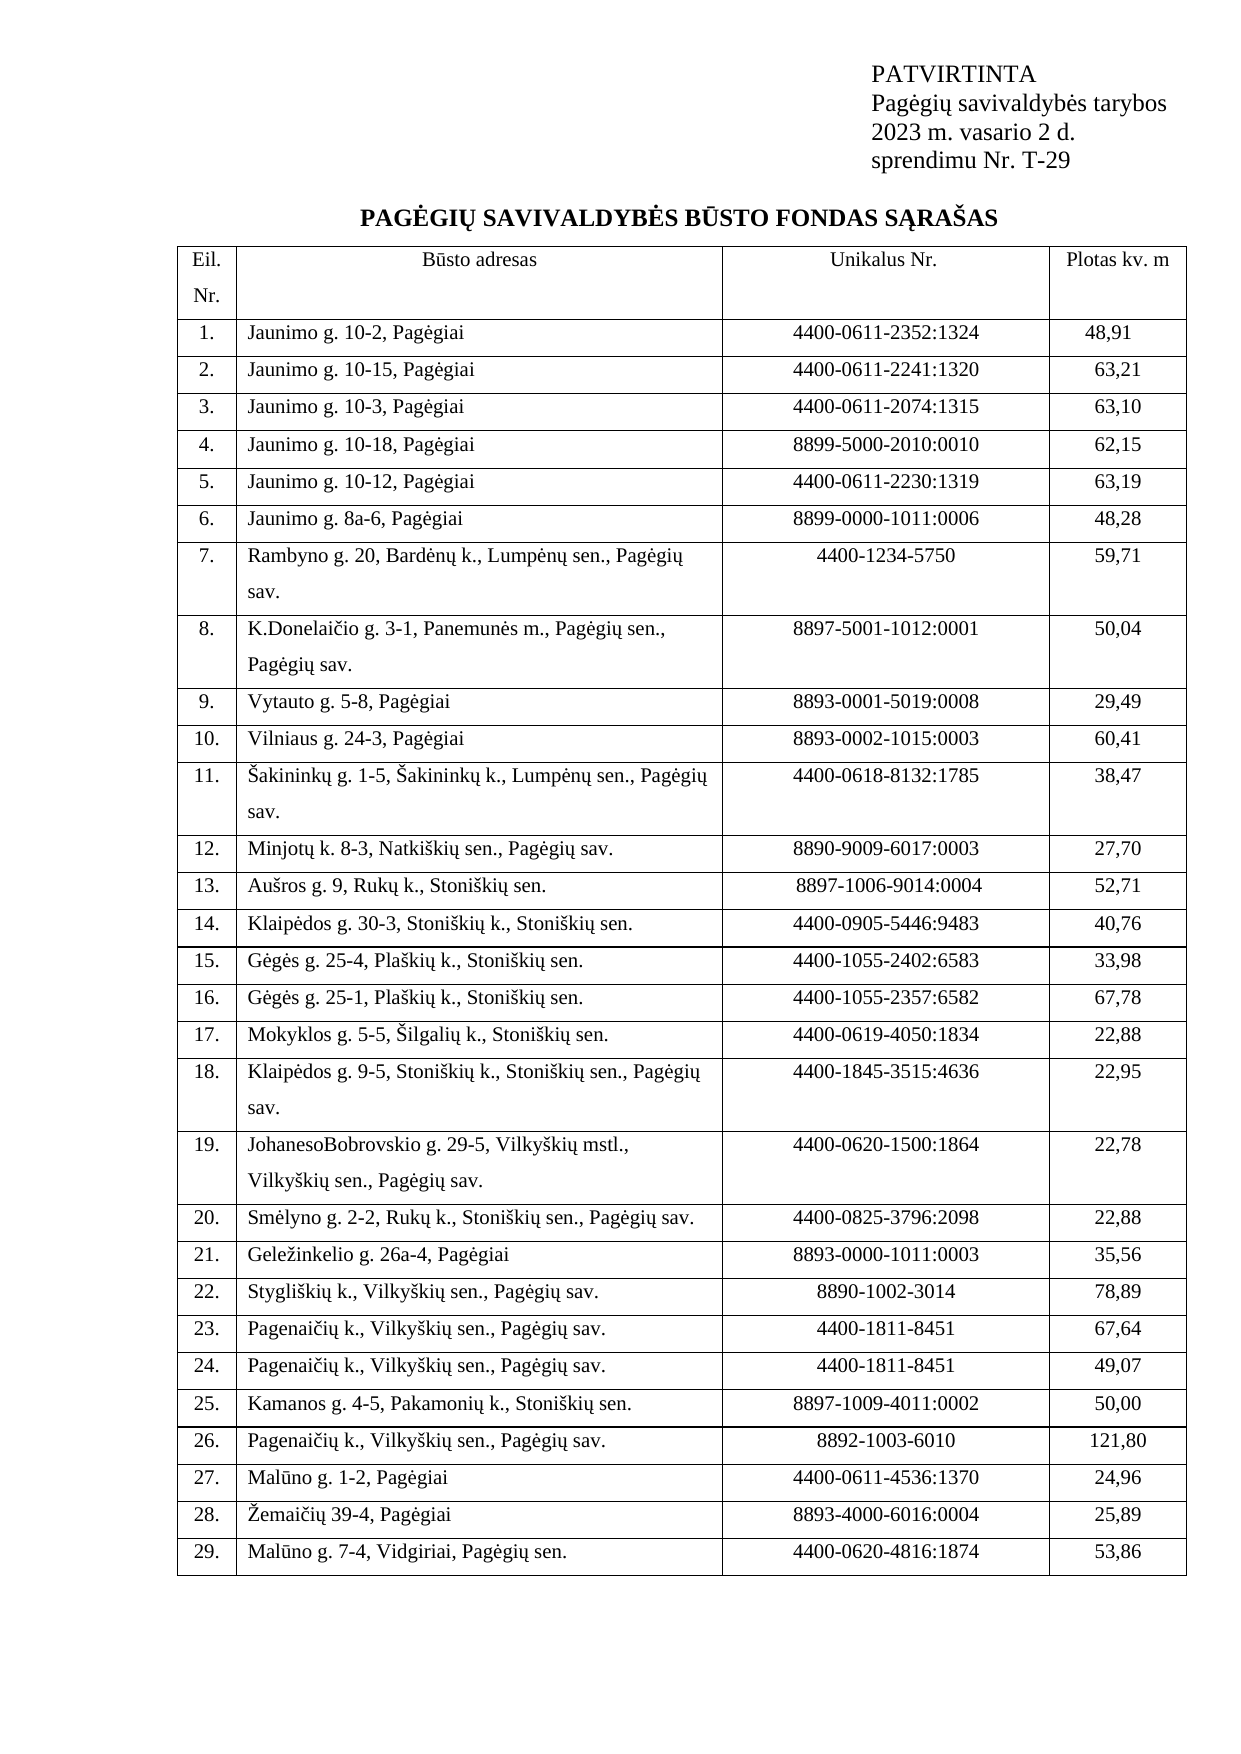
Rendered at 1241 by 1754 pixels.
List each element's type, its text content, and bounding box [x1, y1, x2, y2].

table_cell 4400-1811-8451 [723, 1316, 1049, 1352]
table_cell 2. [178, 357, 236, 393]
table_cell Kamanos g. 4-5, Pakamonių k., Stoniškių sen. [237, 1390, 722, 1426]
table_cell 3. [178, 394, 236, 430]
table_cell Vilniaus g. 24-3, Pagėgiai [237, 726, 722, 762]
table_cell 9. [178, 689, 236, 725]
table_cell 48,28 [1050, 506, 1186, 542]
table_cell 8899-5000-2010:0010 [723, 431, 1049, 467]
table_cell 4400-0825-3796:2098 [723, 1205, 1049, 1241]
table_cell Žemaičių 39-4, Pagėgiai [237, 1502, 722, 1538]
table_cell 11. [178, 763, 236, 835]
table_cell Stygliškių k., Vilkyškių sen., Pagėgių sav. [237, 1279, 722, 1315]
table_cell 27,70 [1050, 836, 1186, 872]
table_cell 22,78 [1050, 1132, 1186, 1204]
table_cell Smėlyno g. 2-2, Rukų k., Stoniškių sen., Pagėgių sav. [237, 1205, 722, 1241]
table_cell 8899-0000-1011:0006 [723, 506, 1049, 542]
table_cell Malūno g. 1-2, Pagėgiai [237, 1465, 722, 1501]
table_cell 4400-0619-4050:1834 [723, 1022, 1049, 1058]
table_cell 52,71 [1050, 873, 1186, 909]
table_cell Pagenaičių k., Vilkyškių sen., Pagėgių sav. [237, 1353, 722, 1389]
table_cell Gėgės g. 25-1, Plaškių k., Stoniškių sen. [237, 985, 722, 1021]
table_cell 15. [178, 948, 236, 983]
table_cell 23. [178, 1316, 236, 1352]
table_cell 35,56 [1050, 1242, 1186, 1278]
table_cell Gėgės g. 25-4, Plaškių k., Stoniškių sen. [237, 948, 722, 983]
table_cell 8897-5001-1012:0001 [723, 616, 1049, 688]
table_cell Minjotų k. 8-3, Natkiškių sen., Pagėgių sav. [237, 836, 722, 872]
table_cell 28. [178, 1502, 236, 1538]
table_cell Jaunimo g. 10-18, Pagėgiai [237, 431, 722, 467]
table_cell Šakininkų g. 1-5, Šakininkų k., Lumpėnų sen., Pagėgių sav. [237, 763, 722, 835]
table_cell 8893-0001-5019:0008 [723, 689, 1049, 725]
table_cell 4400-1845-3515:4636 [723, 1059, 1049, 1131]
table_cell Jaunimo g. 10-2, Pagėgiai [237, 320, 722, 356]
table_cell 25. [178, 1390, 236, 1426]
table_cell 4400-0611-2230:1319 [723, 469, 1049, 504]
table_cell 6. [178, 506, 236, 542]
table_cell 63,10 [1050, 394, 1186, 430]
table_cell 4400-0611-4536:1370 [723, 1465, 1049, 1501]
table_cell Klaipėdos g. 9-5, Stoniškių k., Stoniškių sen., Pagėgių sav. [237, 1059, 722, 1131]
table_cell 18. [178, 1059, 236, 1131]
table_cell 63,21 [1050, 357, 1186, 393]
table_cell Rambyno g. 20, Bardėnų k., Lumpėnų sen., Pagėgių sav. [237, 543, 722, 615]
table_cell 40,76 [1050, 910, 1186, 946]
table_cell 4400-1055-2402:6583 [723, 948, 1049, 983]
table_cell 67,64 [1050, 1316, 1186, 1352]
text sprendimu Nr. T-29 [177, 145, 1181, 174]
text PAGĖGIŲ SAVIVALDYBĖS BŪSTO FONDAS SĄRAŠAS [177, 203, 1181, 232]
table_cell 60,41 [1050, 726, 1186, 762]
table_cell 20. [178, 1205, 236, 1241]
table_cell 4400-0618-8132:1785 [723, 763, 1049, 835]
table_cell 8893-0000-1011:0003 [723, 1242, 1049, 1278]
table_cell 4400-0620-4816:1874 [723, 1539, 1049, 1575]
table_cell JohanesoBobrovskio g. 29-5, Vilkyškių mstl., Vilkyškių sen., Pagėgių sav. [237, 1132, 722, 1204]
table_cell 4400-0611-2352:1324 [723, 320, 1049, 356]
table_cell Malūno g. 7-4, Vidgiriai, Pagėgių sen. [237, 1539, 722, 1575]
table_cell 21. [178, 1242, 236, 1278]
table_cell 121,80 [1050, 1428, 1186, 1463]
table_cell 24,96 [1050, 1465, 1186, 1501]
table_cell Mokyklos g. 5-5, Šilgalių k., Stoniškių sen. [237, 1022, 722, 1058]
table_cell 8893-0002-1015:0003 [723, 726, 1049, 762]
table_header Unikalus Nr. [723, 247, 1049, 319]
table_cell 4400-0620-1500:1864 [723, 1132, 1049, 1204]
table_cell 50,00 [1050, 1390, 1186, 1426]
table_cell Jaunimo g. 10-3, Pagėgiai [237, 394, 722, 430]
table_cell 4400-1234-5750 [723, 543, 1049, 615]
table_cell 53,86 [1050, 1539, 1186, 1575]
table_cell 5. [178, 469, 236, 504]
table_cell 10. [178, 726, 236, 762]
table_cell 4400-0611-2074:1315 [723, 394, 1049, 430]
table_cell 22,95 [1050, 1059, 1186, 1131]
table_cell 24. [178, 1353, 236, 1389]
table_cell Jaunimo g. 10-15, Pagėgiai [237, 357, 722, 393]
table_cell 7. [178, 543, 236, 615]
table_cell 27. [178, 1465, 236, 1501]
table_cell 14. [178, 910, 236, 946]
table_header Eil. Nr. [178, 247, 236, 319]
table_cell 8. [178, 616, 236, 688]
table_cell 26. [178, 1428, 236, 1463]
table_cell 8893-4000-6016:0004 [723, 1502, 1049, 1538]
table_cell K.Donelaičio g. 3-1, Panemunės m., Pagėgių sen., Pagėgių sav. [237, 616, 722, 688]
table_cell 8892-1003-6010 [723, 1428, 1049, 1463]
table_cell 29. [178, 1539, 236, 1575]
table_cell 8890-1002-3014 [723, 1279, 1049, 1315]
table_cell 38,47 [1050, 763, 1186, 835]
table_cell 25,89 [1050, 1502, 1186, 1538]
table_cell 22,88 [1050, 1022, 1186, 1058]
table_header Būsto adresas [237, 247, 722, 319]
table_cell Jaunimo g. 10-12, Pagėgiai [237, 469, 722, 504]
table_cell Aušros g. 9, Rukų k., Stoniškių sen. [237, 873, 722, 909]
table_cell 8897-1006-9014:0004 [723, 873, 1049, 909]
table_cell 48,91 [1050, 320, 1186, 356]
table_cell 22,88 [1050, 1205, 1186, 1241]
table_cell Klaipėdos g. 30-3, Stoniškių k., Stoniškių sen. [237, 910, 722, 946]
table_cell 16. [178, 985, 236, 1021]
table_cell 78,89 [1050, 1279, 1186, 1315]
table_cell 29,49 [1050, 689, 1186, 725]
table_cell Vytauto g. 5-8, Pagėgiai [237, 689, 722, 725]
table_cell 59,71 [1050, 543, 1186, 615]
table_cell 4400-0905-5446:9483 [723, 910, 1049, 946]
table_cell 49,07 [1050, 1353, 1186, 1389]
table_cell 4400-1055-2357:6582 [723, 985, 1049, 1021]
table_cell 63,19 [1050, 469, 1186, 504]
text Pagėgių savivaldybės tarybos [177, 88, 1181, 117]
table_cell 12. [178, 836, 236, 872]
text 2023 m. vasario 2 d. [177, 117, 1181, 145]
table_cell 8890-9009-6017:0003 [723, 836, 1049, 872]
table_cell 13. [178, 873, 236, 909]
table_cell 8897-1009-4011:0002 [723, 1390, 1049, 1426]
table_cell 50,04 [1050, 616, 1186, 688]
table_cell 4400-1811-8451 [723, 1353, 1049, 1389]
table_cell Geležinkelio g. 26a-4, Pagėgiai [237, 1242, 722, 1278]
table_cell 4400-0611-2241:1320 [723, 357, 1049, 393]
table_cell 22. [178, 1279, 236, 1315]
table_cell 62,15 [1050, 431, 1186, 467]
table_cell 19. [178, 1132, 236, 1204]
table_cell 17. [178, 1022, 236, 1058]
table_cell Pagenaičių k., Vilkyškių sen., Pagėgių sav. [237, 1316, 722, 1352]
table_cell 4. [178, 431, 236, 467]
table_cell Pagenaičių k., Vilkyškių sen., Pagėgių sav. [237, 1428, 722, 1463]
table_cell Jaunimo g. 8a-6, Pagėgiai [237, 506, 722, 542]
table_header Plotas kv. m [1050, 247, 1186, 319]
table_cell 1. [178, 320, 236, 356]
text PATVIRTINTA [177, 59, 1181, 88]
table_cell 67,78 [1050, 985, 1186, 1021]
table_cell 33,98 [1050, 948, 1186, 983]
